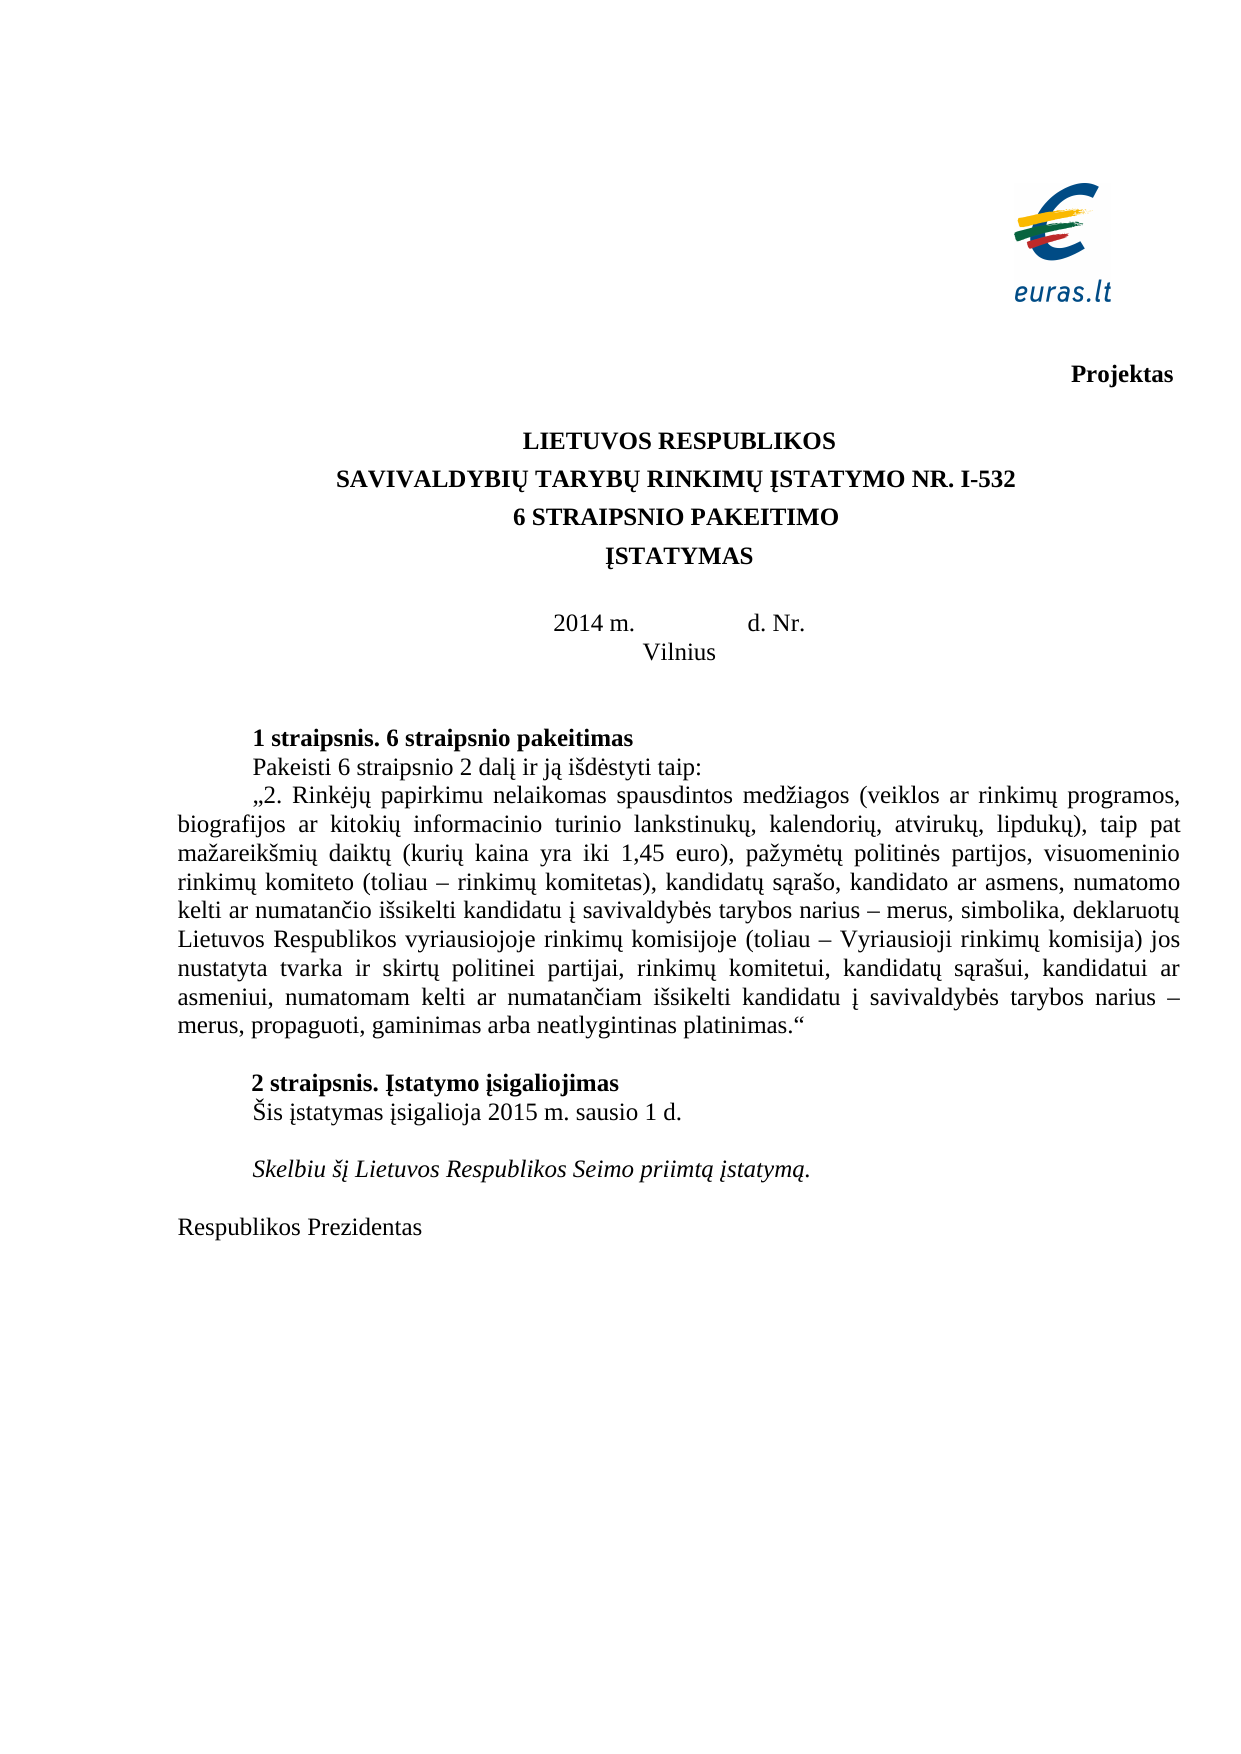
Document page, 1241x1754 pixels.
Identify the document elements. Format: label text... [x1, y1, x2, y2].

text LIETUVOS RESPUBLIKOS [177, 426, 1181, 454]
text „2. Rinkėjų papirkimu nelaikomas spausdintos medžiagos (veiklos ar rinkimų programos, biografijos ar kitokių informacinio turinio lankstinukų, kalendorių, atvirukų, lipdukų), taip pat mažareikšmių daiktų (kurių kaina yra iki 1,45 euro), pažymėtų politinės partijos, visuomeninio rinkimų komiteto (toliau – rinkimų komitetas), kandidatų sąrašo, kandidato ar asmens, numatomo kelti ar numatančio išsikelti kandidatu į savivaldybės tarybos narius – merus, simbolika, deklaruotų Lietuvos Respublikos vyriausiojoje rinkimų komisijoje (toliau – Vyriausioji rinkimų komisija) jos nustatyta tvarka ir skirtų politinei partijai, rinkimų komitetui, kandidatų sąrašui, kandidatui ar asmeniui, numatomam kelti ar numatančiam išsikelti kandidatu į savivaldybės tarybos narius – merus, propaguoti, gaminimas arba neatlygintinas platinimas.“ [177, 780, 1181, 1039]
text 2014 m. d. Nr. [177, 608, 1181, 637]
text Šis įstatymas įsigalioja 2015 m. sausio 1 d. [177, 1097, 1181, 1125]
text SAVIVALDYBIŲ TARYBŲ RINKIMŲ ĮSTATYMO NR. I-532 [177, 464, 1181, 493]
text Respublikos Prezidentas [177, 1212, 1181, 1240]
text Pakeisti 6 straipsnio 2 dalį ir ją išdėstyti taip: [177, 752, 1181, 780]
text ĮSTATYMAS [177, 541, 1181, 569]
text 1 straipsnis. 6 straipsnio pakeitimas [177, 723, 1181, 752]
text Projektas [177, 359, 1181, 387]
text 2 straipsnis. Įstatymo įsigaliojimas [177, 1068, 1181, 1097]
text Vilnius [177, 637, 1181, 665]
text 6 STRAIPSNIO PAKEITIMO [177, 502, 1181, 531]
text Skelbiu šį Lietuvos Respublikos Seimo priimtą įstatymą. [177, 1154, 1181, 1183]
